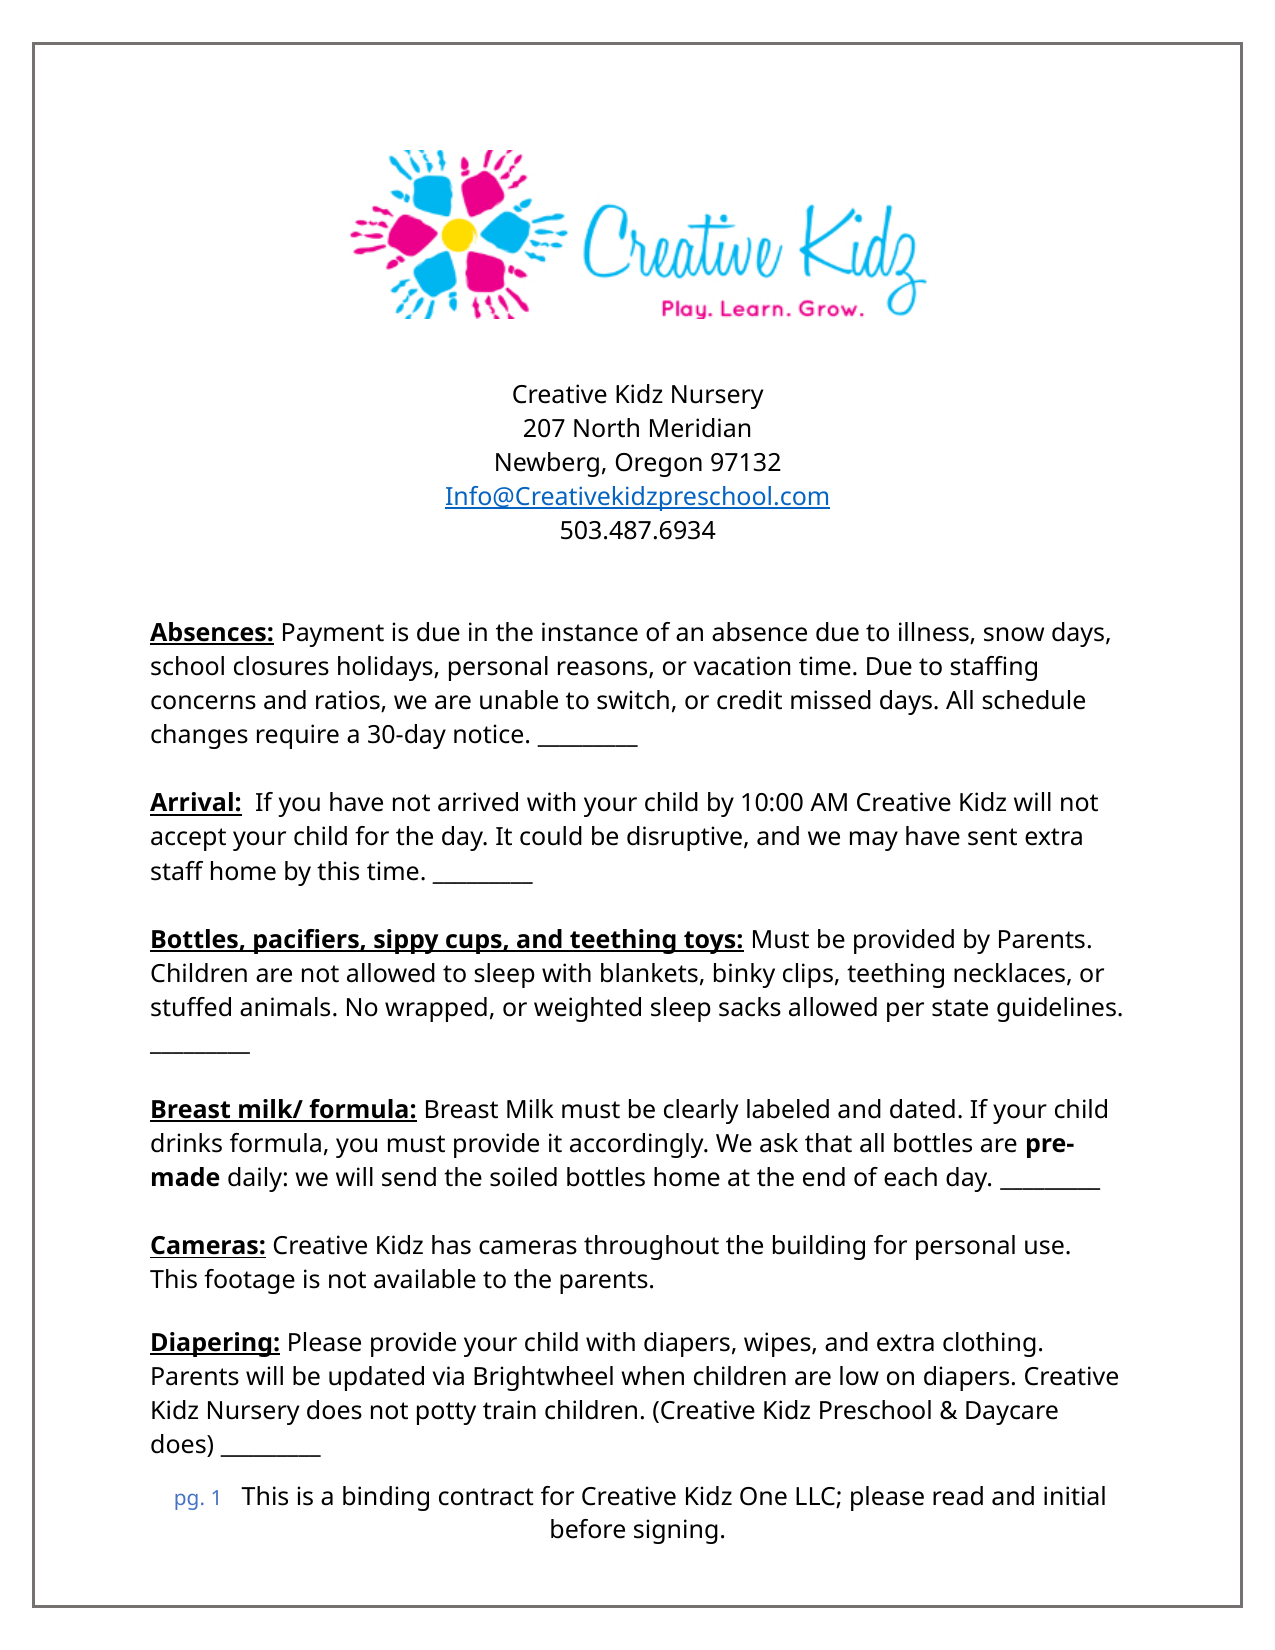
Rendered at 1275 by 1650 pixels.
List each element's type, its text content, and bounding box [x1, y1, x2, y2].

text 503.487.6934 [150, 512, 1125, 547]
text Bottles, pacifiers, sippy cups, and teething toys: Must be provided by Parents. Children are not allowed to sleep with blankets, binky clips, teething necklaces, or stuffed animals. No wrapped, or weighted sleep sacks allowed per state guidelines. _________ [150, 921, 1125, 1057]
text Creative Kidz Nursery [150, 376, 1125, 410]
text Absences: Payment is due in the instance of an absence due to illness, snow days, school closures holidays, personal reasons, or vacation time. Due to staffing concerns and ratios, we are unable to switch, or credit missed days. All schedule changes require a 30-day notice. _________ [150, 615, 1125, 751]
text Info@Creativekidzpreschool.com [150, 478, 1125, 512]
text Newberg, Oregon 97132 [150, 444, 1125, 478]
text Cameras: Creative Kidz has cameras throughout the building for personal use. This footage is not available to the parents. [150, 1228, 1125, 1296]
text 207 North Meridian [150, 410, 1125, 444]
text Diapering: Please provide your child with diapers, wipes, and extra clothing. Parents will be updated via Brightwheel when children are low on diapers. Creative Kidz Nursery does not potty train children. (Creative Kidz Preschool & Daycare does) _________ [150, 1325, 1125, 1461]
text Breast milk/ formula: Breast Milk must be clearly labeled and dated. If your child drinks formula, you must provide it accordingly. We ask that all bottles are pre-made daily: we will send the soiled bottles home at the end of each day. _________ [150, 1092, 1125, 1194]
text Arrival: If you have not arrived with your child by 10:00 AM Creative Kidz will not accept your child for the day. It could be disruptive, and we may have sent extra staff home by this time. _________ [150, 785, 1125, 887]
